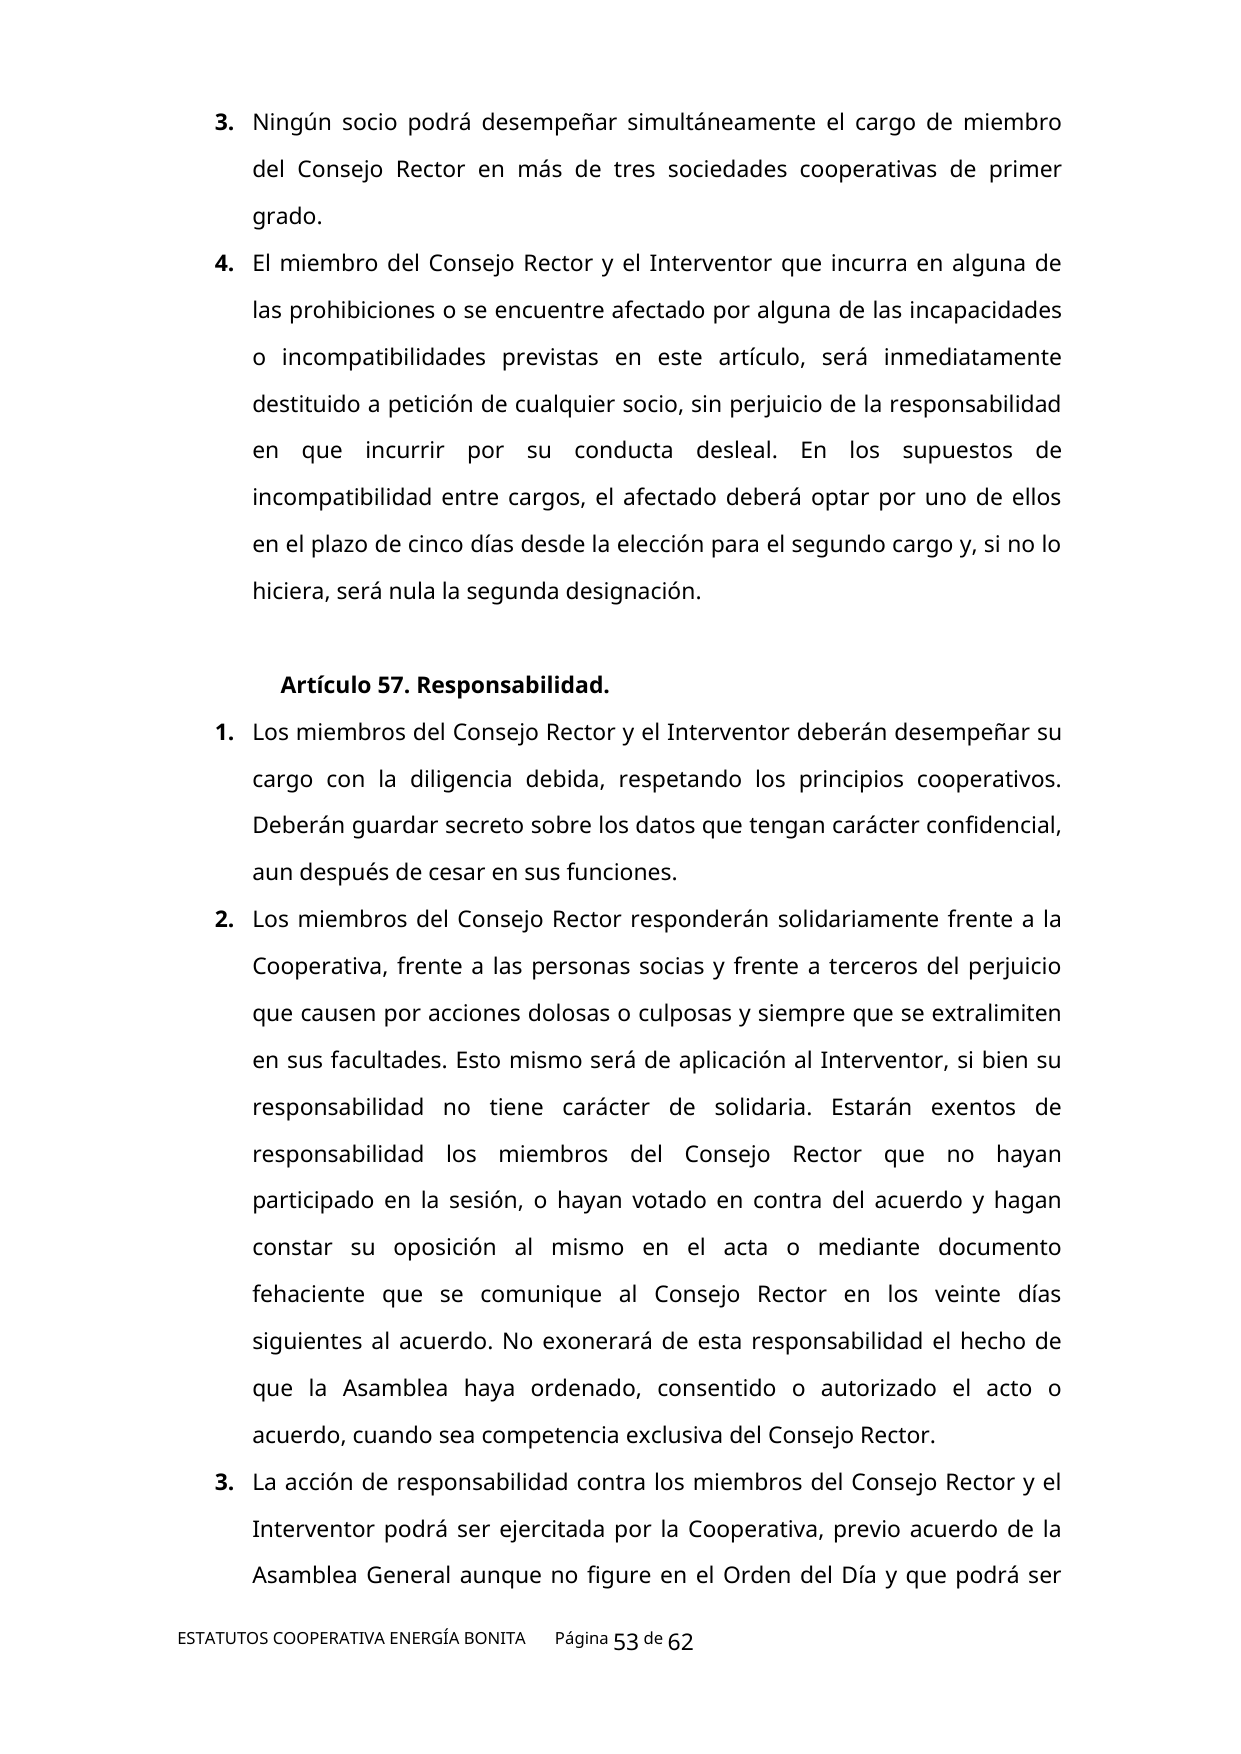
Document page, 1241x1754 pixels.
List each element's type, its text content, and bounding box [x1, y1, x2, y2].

subtitle Los miembros del Consejo Rector responderán solidariamente frente a la Cooperativa, frente a las personas socias y frente a terceros del perjuicio que causen por acciones dolosas o culposas y siempre que se extralimiten en sus facultades. Esto mismo será de aplicación al Interventor, si bien su responsabilidad no tiene carácter de solidaria. Estarán exentos de responsabilidad los miembros del Consejo Rector que no hayan participado en la sesión, o hayan votado en contra del acuerdo y hagan constar su oposición al mismo en el acta o mediante documento fehaciente que se comunique al Consejo Rector en los veinte días siguientes al acuerdo. No exonerará de esta responsabilidad el hecho de que la Asamblea haya ordenado, consentido o autorizado el acto o acuerdo, cuando sea competencia exclusiva del Consejo Rector. [214, 903, 1063, 1450]
subtitle Ningún socio podrá desempeñar simultáneamente el cargo de miembro del Consejo Rector en más de tres sociedades cooperativas de primer grado. [214, 106, 1063, 231]
subtitle La acción de responsabilidad contra los miembros del Consejo Rector y el Interventor podrá ser ejercitada por la Cooperativa, previo acuerdo de la Asamblea General aunque no figure en el Orden del Día y que podrá ser [214, 1466, 1063, 1591]
subtitle Artículo 57. Responsabilidad. [177, 669, 1063, 700]
subtitle Los miembros del Consejo Rector y el Interventor deberán desempeñar su cargo con la diligencia debida, respetando los principios cooperativos. Deberán guardar secreto sobre los datos que tengan carácter confidencial, aun después de cesar en sus funciones. [214, 716, 1063, 887]
subtitle El miembro del Consejo Rector y el Interventor que incurra en alguna de las prohibiciones o se encuentre afectado por alguna de las incapacidades o incompatibilidades previstas en este artículo, será inmediatamente destituido a petición de cualquier socio, sin perjuicio de la responsabilidad en que incurrir por su conducta desleal. En los supuestos de incompatibilidad entre cargos, el afectado deberá optar por uno de ellos en el plazo de cinco días desde la elección para el segundo cargo y, si no lo hiciera, será nula la segunda designación. [214, 247, 1063, 606]
